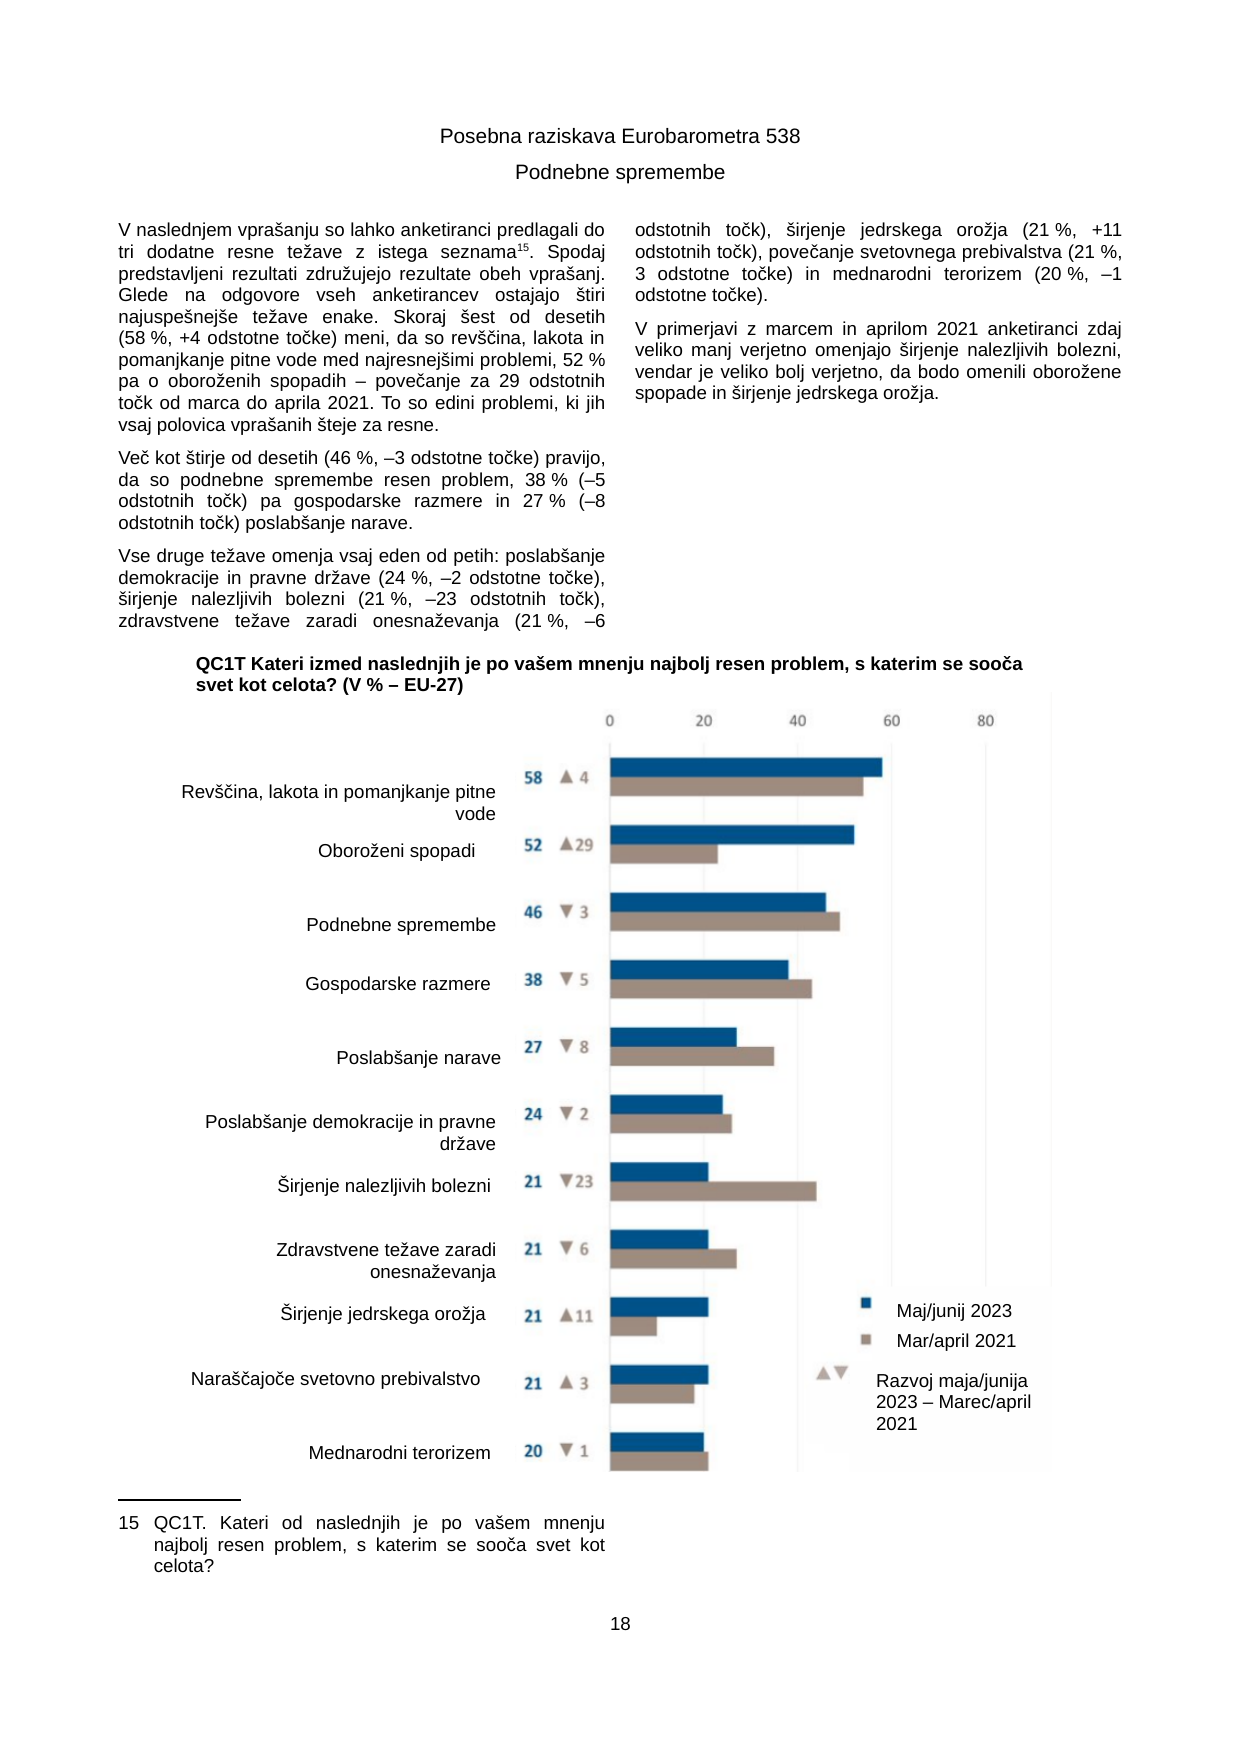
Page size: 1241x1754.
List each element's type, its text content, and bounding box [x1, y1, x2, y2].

text Vse druge težave omenja vsaj eden od petih: poslabšanje demokracije in pravne države (24 %, –2 odstotne točke), širjenje nalezljivih bolezni (21 %, –23 odstotnih točk), zdravstvene težave zaradi onesnaževanja (21 %, –6 [118, 545, 605, 631]
text Več kot štirje od desetih (46 %, –3 odstotne točke) pravijo, da so podnebne spremembe resen problem, 38 % (–5 odstotnih točk) pa gospodarske razmere in 27 % (–8 odstotnih točk) poslabšanje narave. [118, 447, 605, 533]
text odstotnih točk), širjenje jedrskega orožja (21 %, +11 odstotnih točk), povečanje svetovnega prebivalstva (21 %, 3 odstotne točke) in mednarodni terorizem (20 %, –1 odstotne točke). [635, 219, 1122, 306]
text QC1T. Kateri od naslednjih je po vašem mnenju najbolj resen problem, s katerim se sooča svet kot celota? [118, 1512, 605, 1577]
text V primerjavi z marcem in aprilom 2021 anketiranci zdaj veliko manj verjetno omenjajo širjenje nalezljivih bolezni, vendar je veliko bolj verjetno, da bodo omenili oborožene spopade in širjenje jedrskega orožja. [635, 317, 1122, 404]
picture [515, 692, 1052, 1472]
text V naslednjem vprašanju so lahko anketiranci predlagali do tri dodatne resne težave z istega seznama. Spodaj predstavljeni rezultati združujejo rezultate obeh vprašanj. Glede na odgovore vseh anketirancev ostajajo štiri najuspešnejše težave enake. Skoraj šest od desetih (58 %, +4 odstotne točke) meni, da so revščina, lakota in pomanjkanje pitne vode med najresnejšimi problemi, 52 % pa o oboroženih spopadih – povečanje za 29 odstotnih točk od marca do aprila 2021. To so edini problemi, ki jih vsaj polovica vprašanih šteje za resne. [118, 219, 605, 435]
